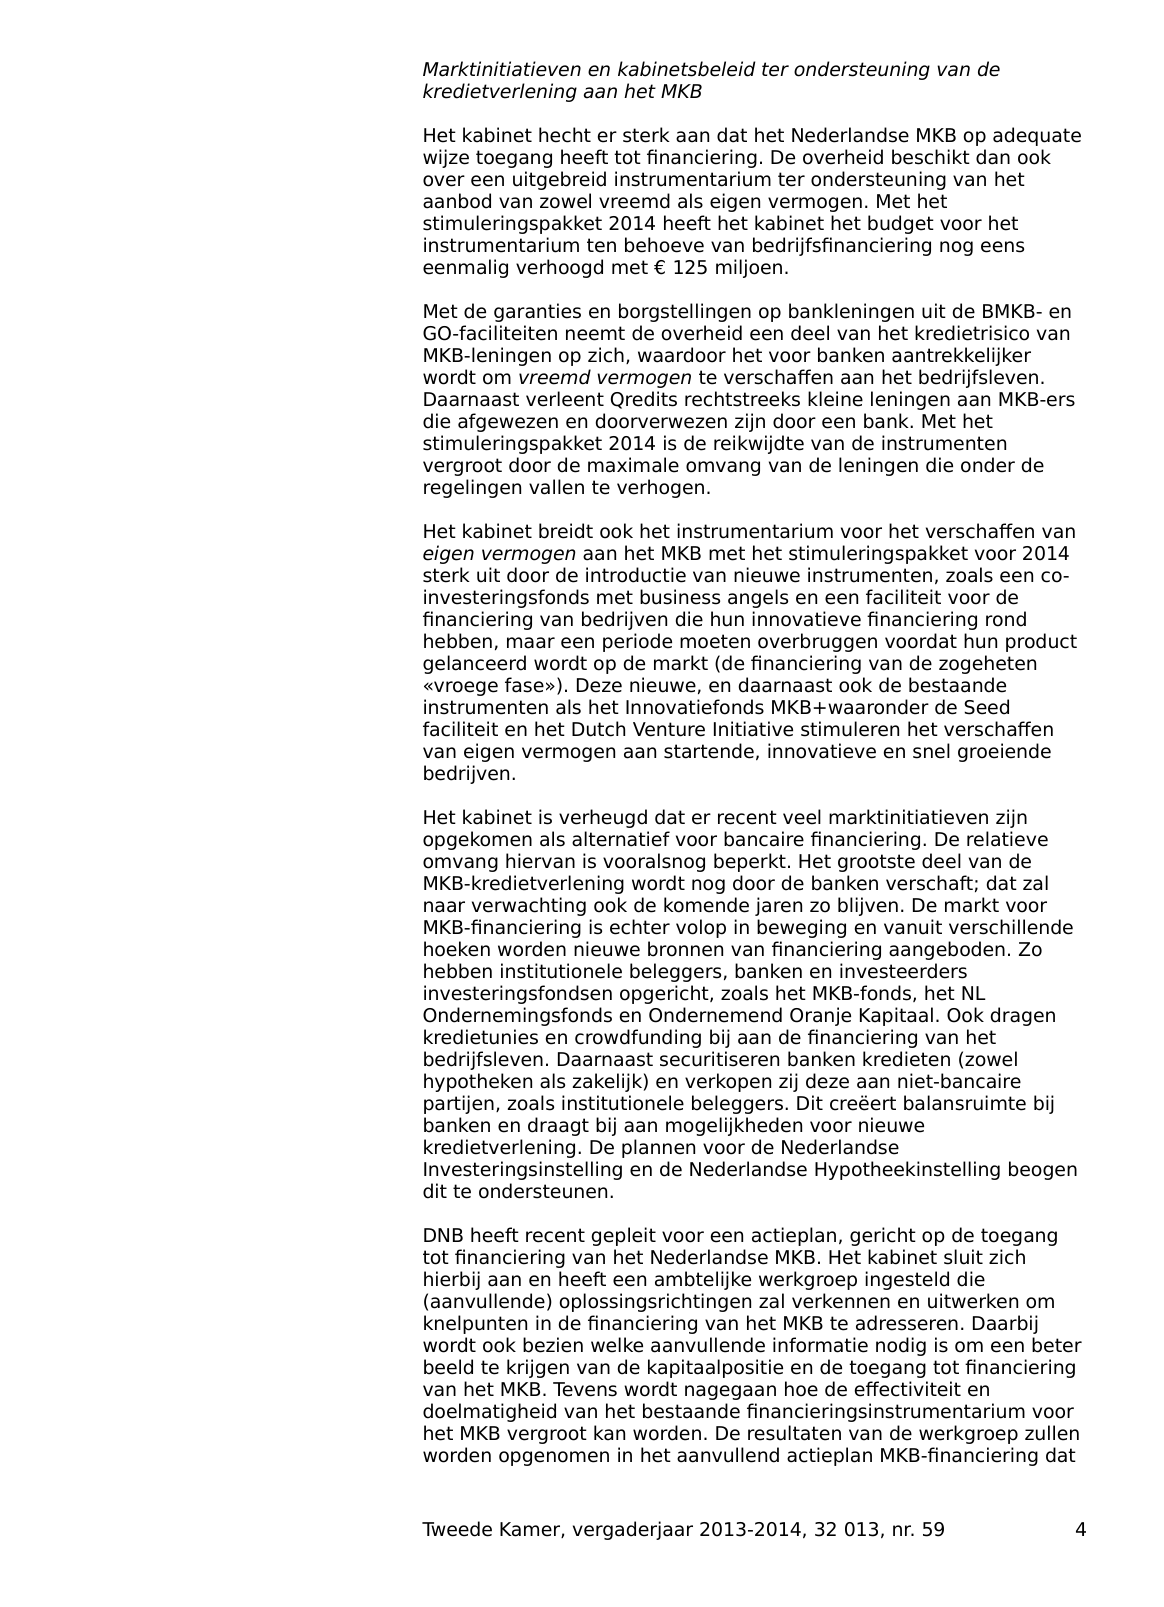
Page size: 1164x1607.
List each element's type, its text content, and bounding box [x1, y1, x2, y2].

text Het kabinet is verheugd dat er recent veel marktinitiatieven zijn opgekomen als alternatief voor bancaire financiering. De relatieve omvang hiervan is vooralsnog beperkt. Het grootste deel van de MKB-kredietverlening wordt nog door de banken verschaft; dat zal naar verwachting ook de komende jaren zo blijven. De markt voor MKB-financiering is echter volop in beweging en vanuit verschillende hoeken worden nieuwe bronnen van financiering aangeboden. Zo hebben institutionele beleggers, banken en investeerders investeringsfondsen opgericht, zoals het MKB-fonds, het NL Ondernemingsfonds en Ondernemend Oranje Kapitaal. Ook dragen kredietunies en crowdfunding bij aan de financiering van het bedrijfsleven. Daarnaast securitiseren banken kredieten (zowel hypotheken als zakelijk) en verkopen zij deze aan niet-bancaire partijen, zoals institutionele beleggers. Dit creëert balansruimte bij banken en draagt bij aan mogelijkheden voor nieuwe kredietverlening. De plannen voor de Nederlandse Investeringsinstelling en de Nederlandse Hypotheekinstelling beogen dit te ondersteunen. [422, 807, 1087, 1203]
text DNB heeft recent gepleit voor een actieplan, gericht op de toegang tot financiering van het Nederlandse MKB. Het kabinet sluit zich hierbij aan en heeft een ambtelijke werkgroep ingesteld die (aanvullende) oplossingsrichtingen zal verkennen en uitwerken om knelpunten in de financiering van het MKB te adresseren. Daarbij wordt ook bezien welke aanvullende informatie nodig is om een beter beeld te krijgen van de kapitaalpositie en de toegang tot financiering van het MKB. Tevens wordt nagegaan hoe de effectiviteit en doelmatigheid van het bestaande financieringsinstrumentarium voor het MKB vergroot kan worden. De resultaten van de werkgroep zullen worden opgenomen in het aanvullend actieplan MKB-financiering dat [422, 1225, 1087, 1467]
subtitle Marktinitiatieven en kabinetsbeleid ter ondersteuning van de kredietverlening aan het MKB [422, 59, 1087, 103]
text Het kabinet hecht er sterk aan dat het Nederlandse MKB op adequate wijze toegang heeft tot financiering. De overheid beschikt dan ook over een uitgebreid instrumentarium ter ondersteuning van het aanbod van zowel vreemd als eigen vermogen. Met het stimuleringspakket 2014 heeft het kabinet het budget voor het instrumentarium ten behoeve van bedrijfsfinanciering nog eens eenmalig verhoogd met € 125 miljoen. [422, 125, 1087, 279]
text Met de garanties en borgstellingen op bankleningen uit de BMKB- en GO-faciliteiten neemt de overheid een deel van het kredietrisico van MKB-leningen op zich, waardoor het voor banken aantrekkelijker wordt om vreemd vermogen te verschaffen aan het bedrijfsleven. Daarnaast verleent Qredits rechtstreeks kleine leningen aan MKB-ers die afgewezen en doorverwezen zijn door een bank. Met het stimuleringspakket 2014 is de reikwijdte van de instrumenten vergroot door de maximale omvang van de leningen die onder de regelingen vallen te verhogen. [422, 301, 1087, 499]
text Het kabinet breidt ook het instrumentarium voor het verschaffen van eigen vermogen aan het MKB met het stimuleringspakket voor 2014 sterk uit door de introductie van nieuwe instrumenten, zoals een co-investeringsfonds met business angels en een faciliteit voor de financiering van bedrijven die hun innovatieve financiering rond hebben, maar een periode moeten overbruggen voordat hun product gelanceerd wordt op de markt (de financiering van de zogeheten «vroege fase»). Deze nieuwe, en daarnaast ook de bestaande instrumenten als het Innovatiefonds MKB+waaronder de Seed faciliteit en het Dutch Venture Initiative stimuleren het verschaffen van eigen vermogen aan startende, innovatieve en snel groeiende bedrijven. [422, 521, 1087, 785]
